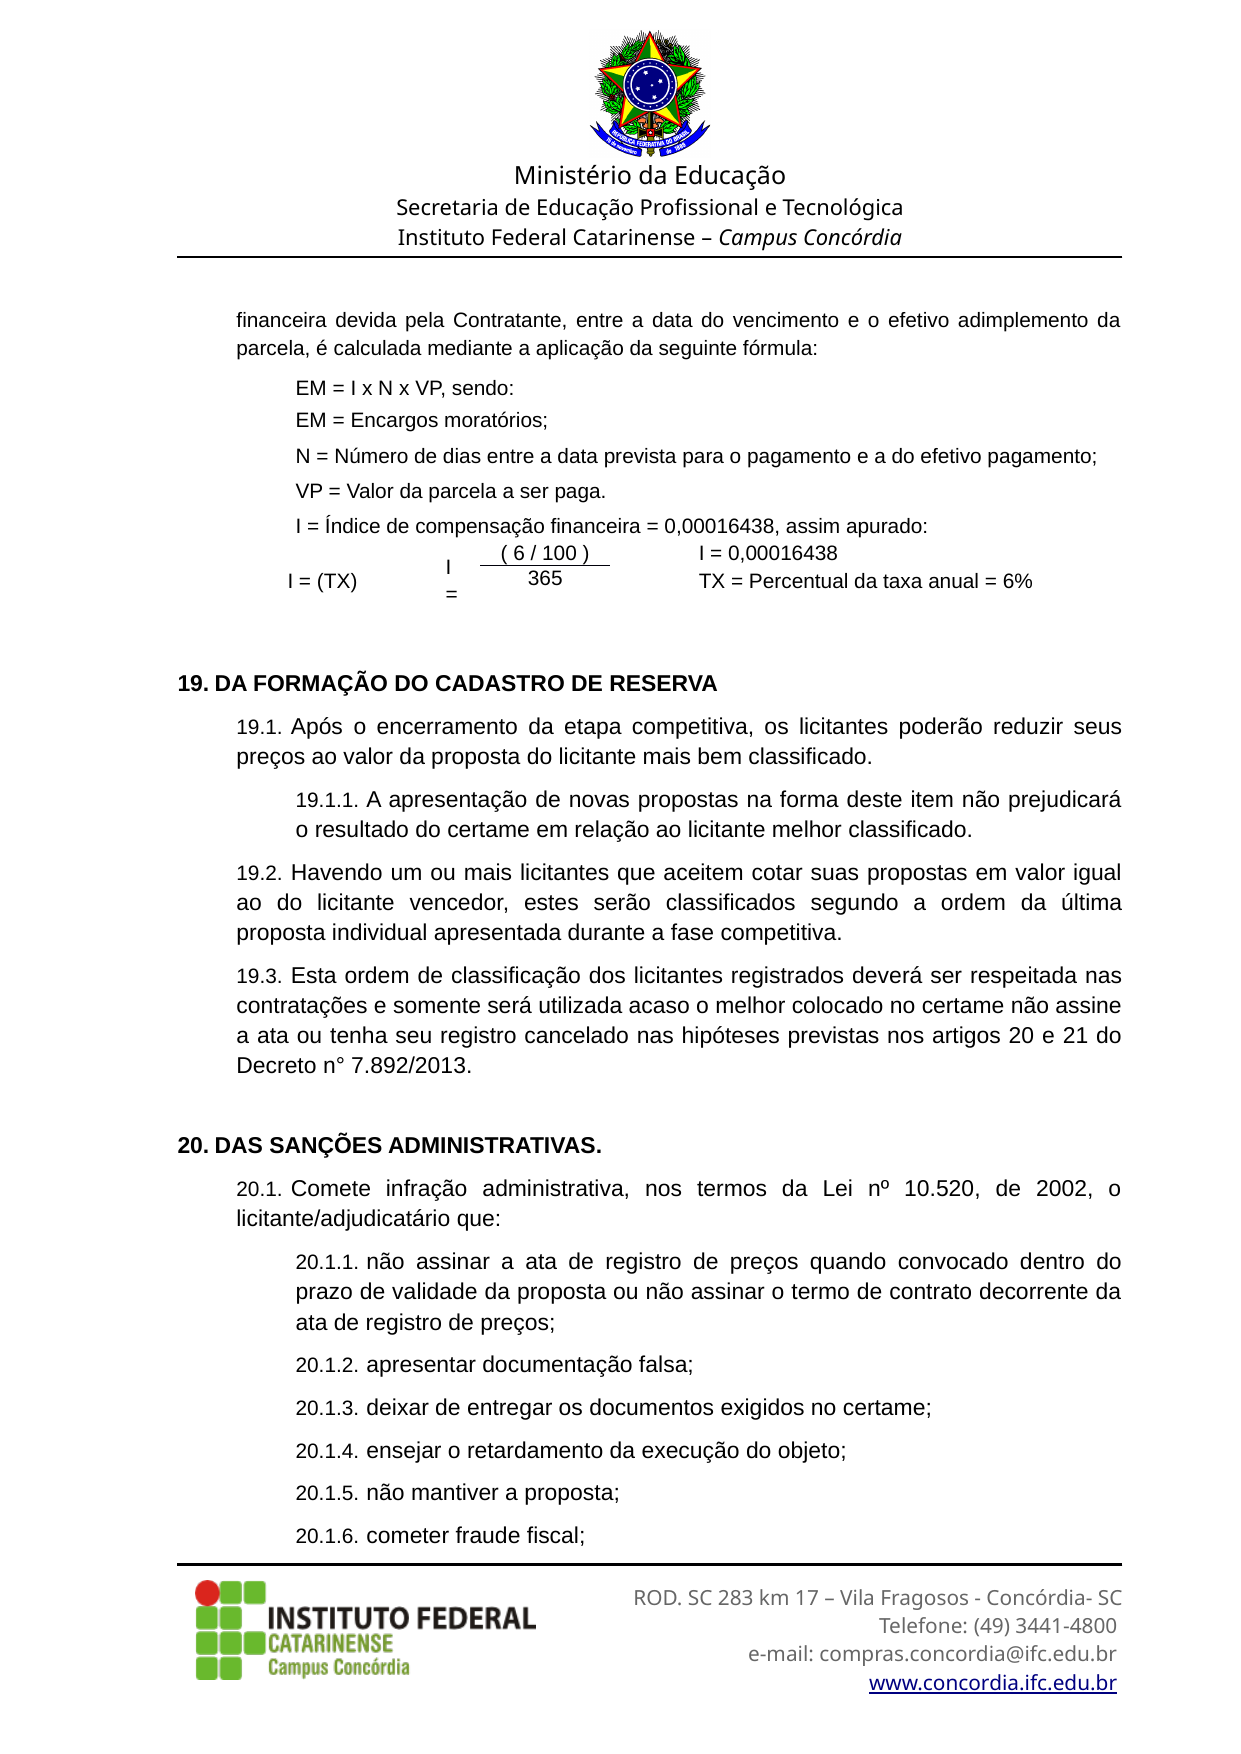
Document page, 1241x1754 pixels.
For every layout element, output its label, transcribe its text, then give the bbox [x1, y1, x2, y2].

table_header I = (TX) [210, 541, 434, 620]
list A apresentação de novas propostas na forma deste item não prejudicará o resultado do certame em relação ao licitante melhor classificado. [295, 786, 1122, 842]
table_header ( 6 / 100 ) [480, 541, 610, 565]
list não assinar a ata de registro de preços quando convocado dentro do prazo de validade da proposta ou não assinar o termo de contrato decorrente da ata de registro de preços; [295, 1248, 1122, 1335]
list financeira devida pela Contratante, entre a data do vencimento e o efetivo adimplemento da parcela, é calculada mediante a aplicação da seguinte fórmula: [236, 308, 1122, 359]
table_header I = 0,00016438 TX = Percentual da taxa anual = 6% [610, 541, 1111, 620]
list cometer fraude fiscal; [295, 1522, 1122, 1548]
text I = Índice de compensação financeira = 0,00016438, assim apurado: [177, 506, 1122, 541]
text VP = Valor da parcela a ser paga. [177, 470, 1122, 506]
text EM = Encargos moratórios; [177, 399, 1122, 435]
list Após o encerramento da etapa competitiva, os licitantes poderão reduzir seus preços ao valor da proposta do licitante mais bem classificado. [236, 713, 1122, 769]
list DA FORMAÇÃO DO CADASTRO DE RESERVA [177, 670, 1122, 696]
list deixar de entregar os documentos exigidos no certame; [295, 1394, 1122, 1420]
list Esta ordem de classificação dos licitantes registrados deverá ser respeitada nas contratações e somente será utilizada acaso o melhor colocado no certame não assine a ata ou tenha seu registro cancelado nas hipóteses previstas nos artigos 20 e 21 do Decreto n° 7.892/2013. [236, 962, 1122, 1079]
list DAS SANÇÕES ADMINISTRATIVAS. [177, 1132, 1122, 1159]
list Comete infração administrativa, nos termos da Lei nº 10.520, de 2002, o licitante/adjudicatário que: [236, 1175, 1122, 1232]
picture [195, 1580, 536, 1680]
list apresentar documentação falsa; [295, 1351, 1122, 1378]
table_cell 365 [480, 566, 610, 620]
text N = Número de dias entre a data prevista para o pagamento e a do efetivo pagamento; [177, 435, 1122, 470]
list Havendo um ou mais licitantes que aceitem cotar suas propostas em valor igual ao do licitante vencedor, estes serão classificados segundo a ordem da última proposta individual apresentada durante a fase competitiva. [236, 858, 1122, 945]
table_header I = [434, 541, 480, 620]
list ensejar o retardamento da execução do objeto; [295, 1437, 1122, 1463]
list não mantiver a proposta; [295, 1479, 1122, 1506]
text EM = I x N x VP, sendo: [222, 375, 1122, 399]
